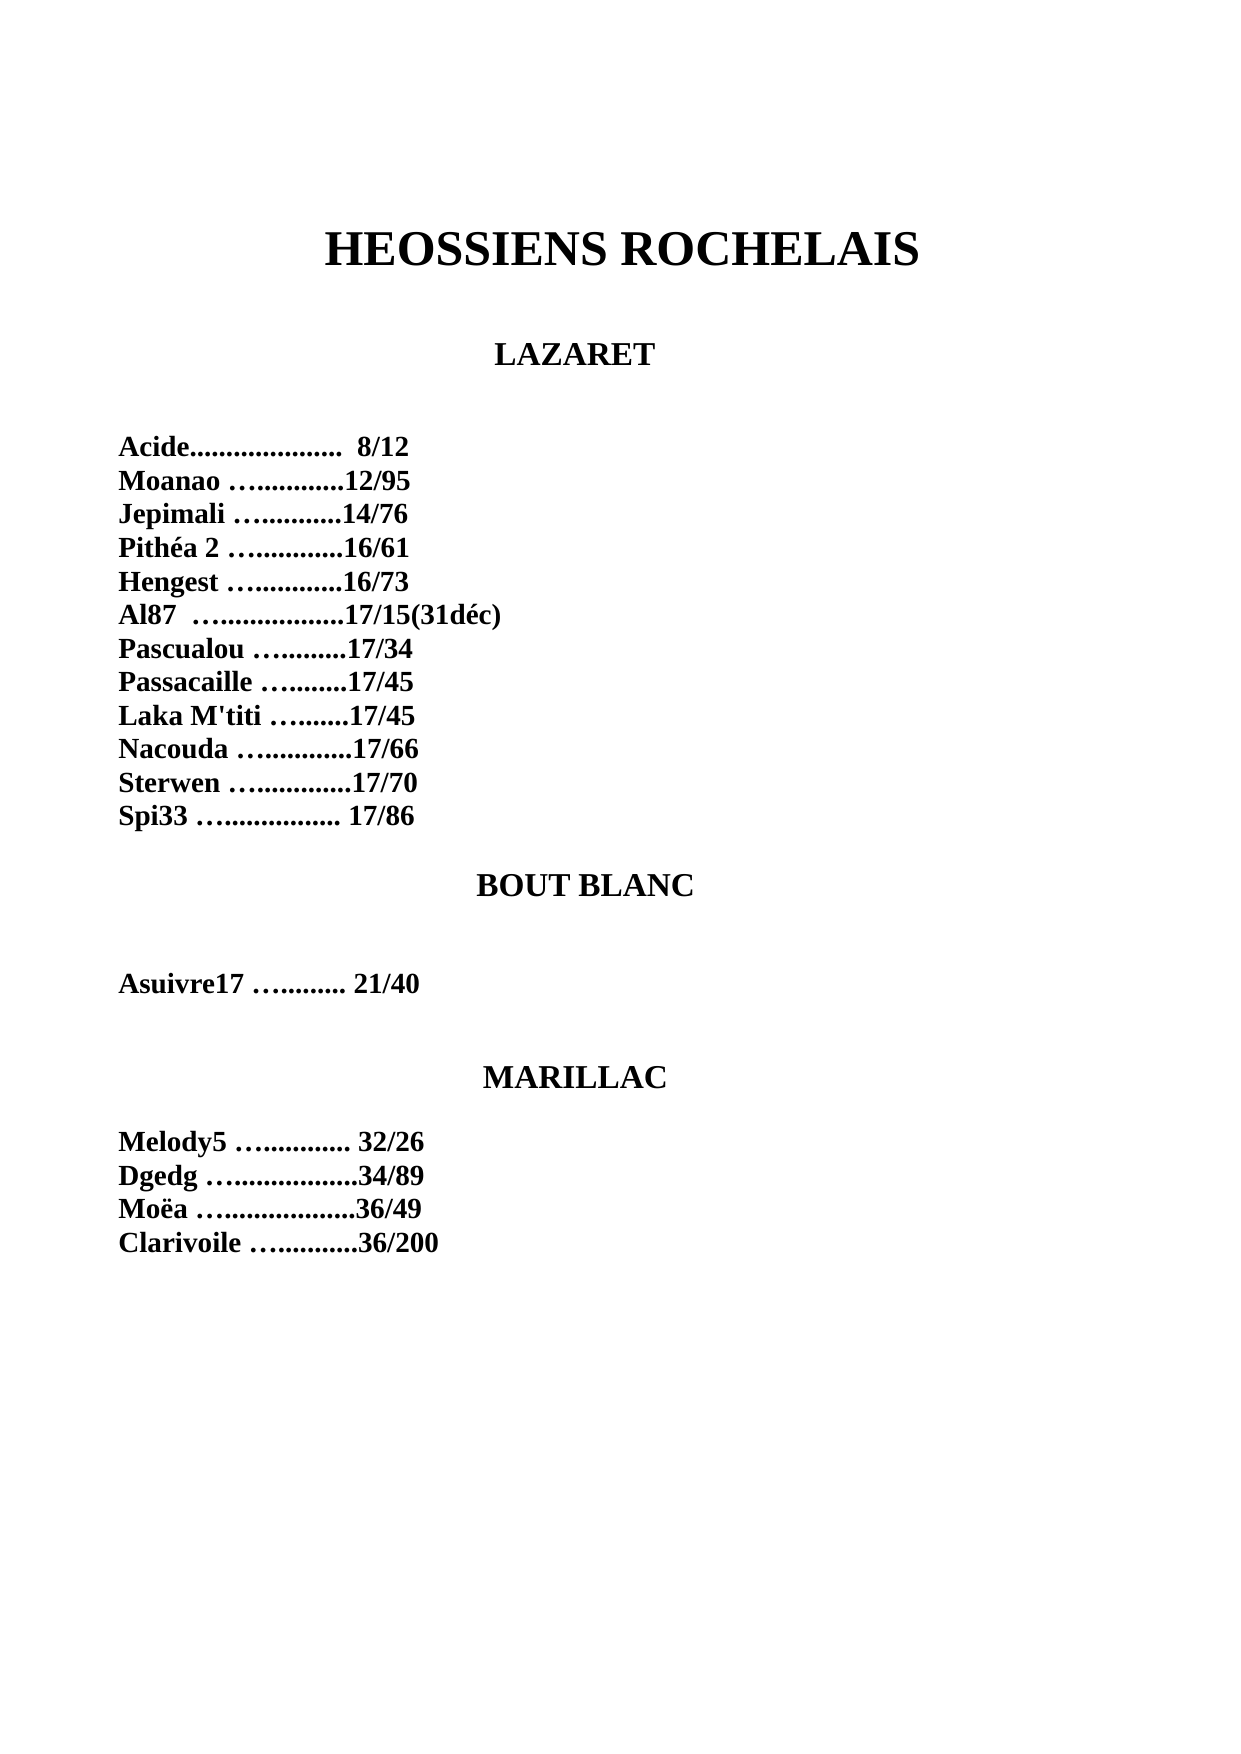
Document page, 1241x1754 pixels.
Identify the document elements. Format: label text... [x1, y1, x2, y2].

text Asuivre17 …......... 21/40 [118, 966, 1122, 1000]
text Melody5 …............ 32/26 [118, 1124, 1122, 1158]
text LAZARET [118, 334, 1122, 372]
text Moëa …..................36/49 [118, 1191, 1122, 1225]
text Nacouda …............17/66 [118, 731, 1122, 765]
text Dgedg ….................34/89 [118, 1158, 1122, 1191]
text MARILLAC [118, 1057, 1122, 1096]
text Laka M'titi ….......17/45 [118, 698, 1122, 731]
text Pascualou ….........17/34 [118, 631, 1122, 664]
text Sterwen ….............17/70 [118, 765, 1122, 798]
text Pithéa 2 …............16/61 [118, 530, 1122, 564]
text Al87 ….................17/15(31déc) [118, 597, 1122, 631]
text Jepimali …...........14/76 [118, 497, 1122, 530]
text Hengest …............16/73 [118, 564, 1122, 597]
text Moanao …............12/95 [118, 463, 1122, 497]
text Passacaille …........17/45 [118, 664, 1122, 698]
text BOUT BLANC [118, 866, 1122, 904]
text Clarivoile …...........36/200 [118, 1225, 1122, 1258]
text Spi33 …................ 17/86 [118, 798, 1122, 832]
text HEOSSIENS ROCHELAIS [118, 219, 1122, 276]
text Acide..................... 8/12 [118, 429, 1122, 463]
